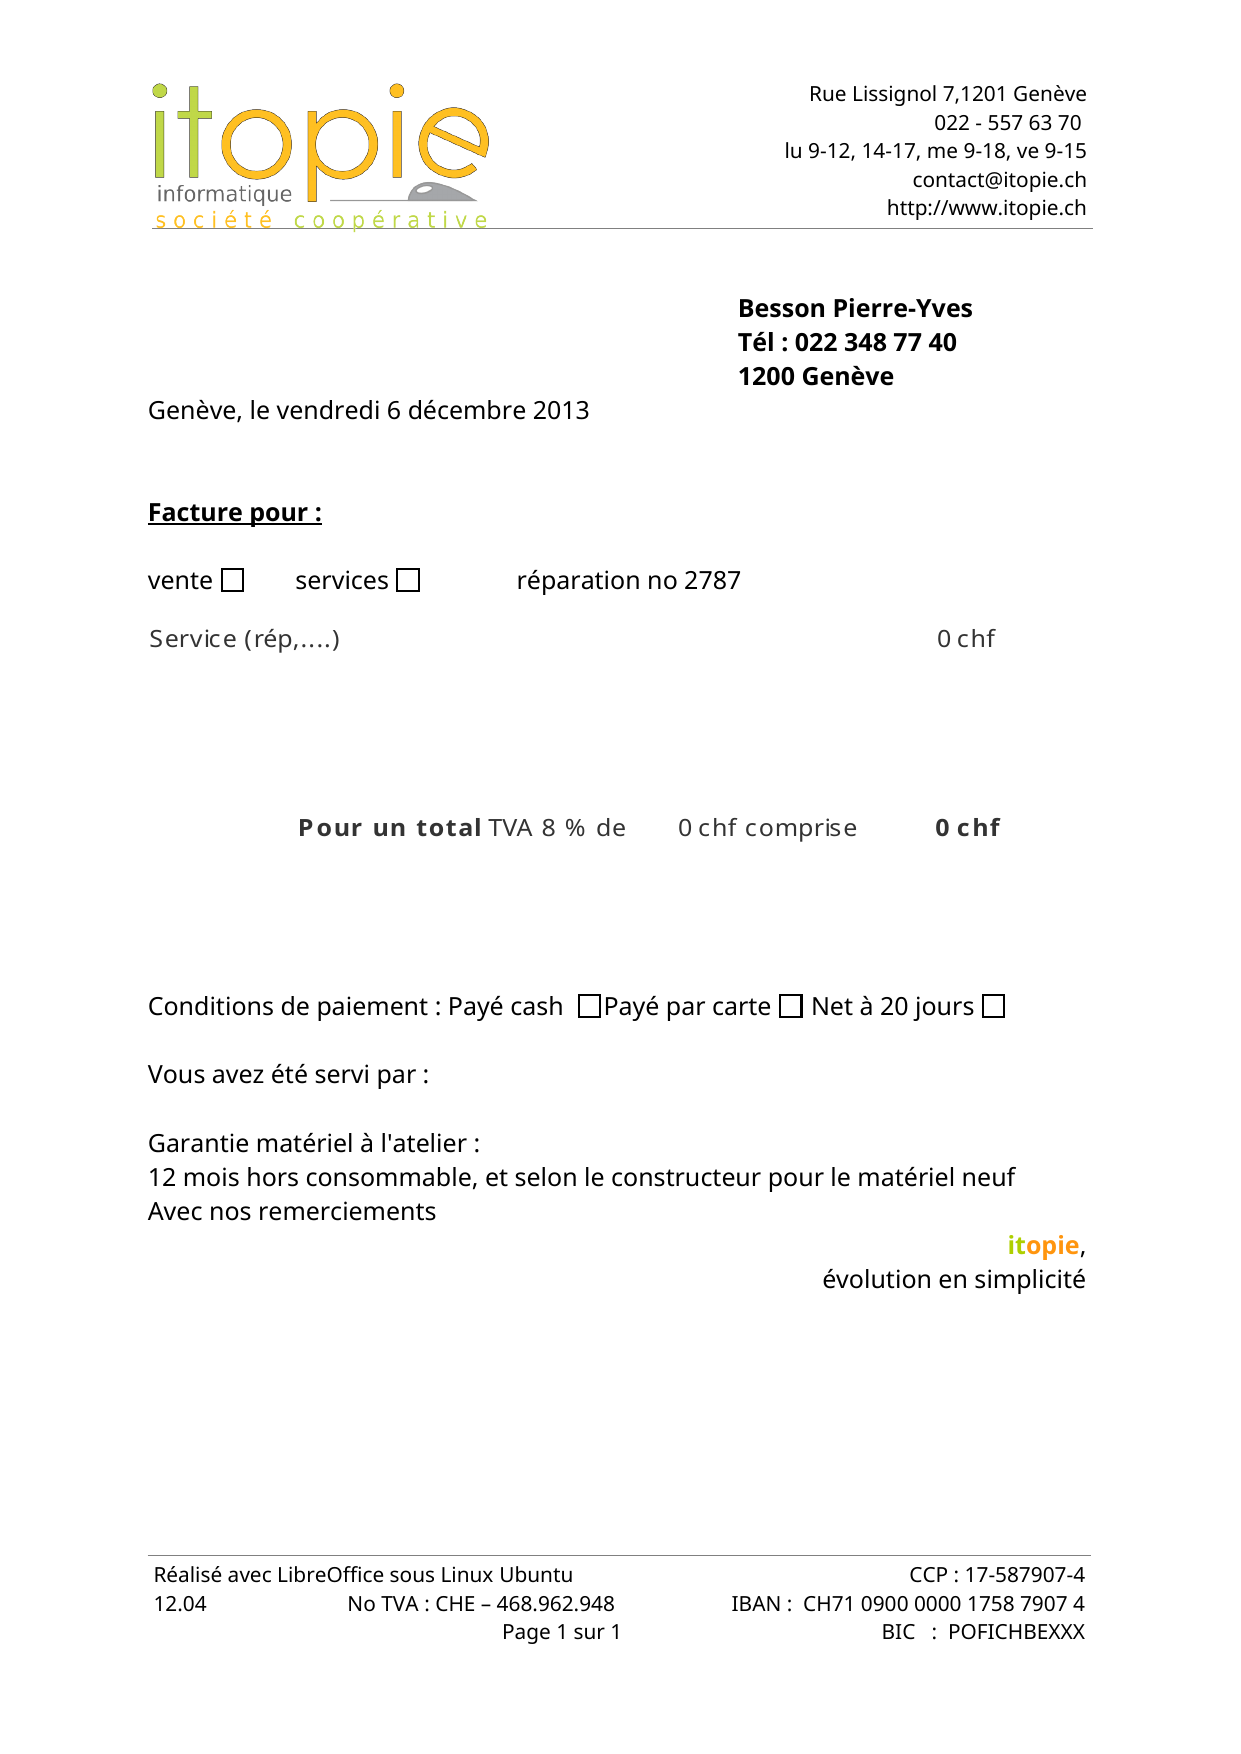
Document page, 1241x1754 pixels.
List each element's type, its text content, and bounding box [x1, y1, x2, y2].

text Facture pour : [148, 495, 1093, 529]
text Vous avez été servi par : [148, 1057, 1093, 1091]
text Avec nos remerciements [148, 1193, 1093, 1227]
text 12 mois hors consommable, et selon le constructeur pour le matériel neuf [148, 1159, 1093, 1193]
text vente services réparation no 2787 [148, 563, 1093, 597]
text itopie, [148, 1227, 1093, 1262]
text Genève, le vendredi 6 décembre 2013 [148, 392, 1093, 427]
text Besson Pierre-Yves [148, 290, 1093, 324]
text Conditions de paiement : Payé cash Payé par carte Net à 20 jours [148, 989, 1093, 1023]
picture [138, 72, 500, 244]
text Garantie matériel à l'atelier : [148, 1125, 1093, 1159]
text évolution en simplicité [148, 1262, 1093, 1296]
text Tél : 022 348 77 40 [148, 324, 1093, 358]
text 1200 Genève [148, 358, 1093, 392]
